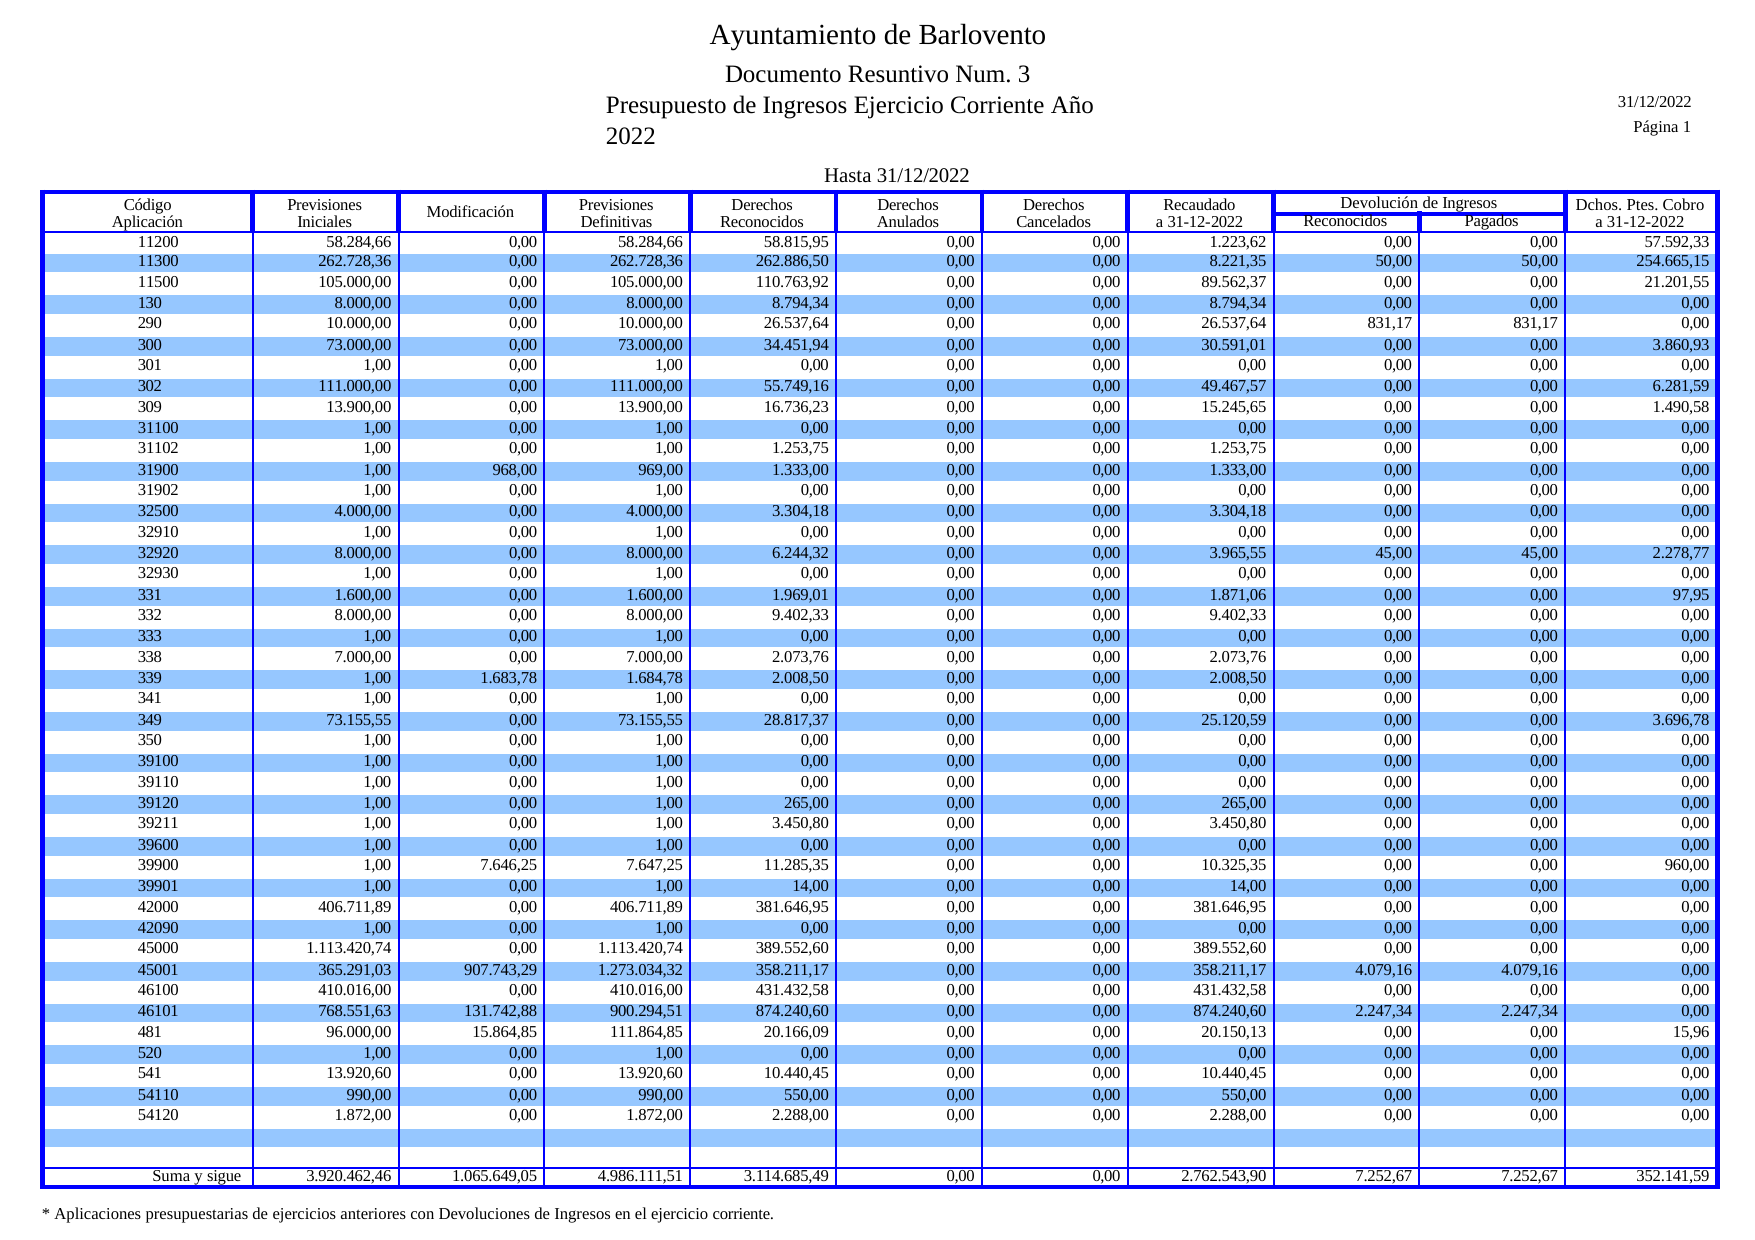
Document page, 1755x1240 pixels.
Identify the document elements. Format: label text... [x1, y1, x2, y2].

table_cell 0,00 [691, 356, 835, 378]
table_cell 7.252,67 [1275, 1169, 1418, 1184]
table_cell 1,00 [545, 772, 689, 795]
table_cell 990,00 [545, 1087, 689, 1106]
table_cell 0,00 [400, 879, 543, 897]
table_cell 0,00 [1129, 356, 1273, 378]
table_cell 73.000,00 [254, 337, 398, 356]
table_cell 358.211,17 [1129, 962, 1273, 981]
table_cell 0,00 [837, 587, 981, 606]
table_cell 0,00 [837, 420, 981, 439]
table_cell 0,00 [1275, 462, 1418, 481]
table_cell 0,00 [1566, 897, 1715, 920]
table_cell 301 [45, 356, 252, 378]
table_cell 0,00 [400, 772, 543, 795]
table_cell 0,00 [691, 420, 835, 439]
table_cell 105.000,00 [545, 272, 689, 295]
table_cell 39211 [45, 814, 252, 837]
table_cell 0,00 [1420, 856, 1564, 878]
table_cell 111.000,00 [545, 379, 689, 397]
table_cell 0,00 [1275, 897, 1418, 920]
table_cell 89.562,37 [1129, 272, 1273, 295]
table_cell 2.247,34 [1420, 1004, 1564, 1022]
table_cell 1,00 [254, 837, 398, 856]
table_cell 0,00 [400, 337, 543, 356]
table_cell 1,00 [545, 814, 689, 837]
table_cell 358.211,17 [691, 962, 835, 981]
table_cell 300 [45, 337, 252, 356]
table_cell 0,00 [837, 606, 981, 628]
table_cell 0,00 [691, 689, 835, 712]
table_cell 3.114.685,49 [691, 1169, 835, 1184]
table_cell 55.749,16 [691, 379, 835, 397]
table_cell 254.665,15 [1566, 254, 1715, 272]
table_cell 0,00 [983, 712, 1127, 731]
table_cell 4.000,00 [545, 504, 689, 522]
table_cell 0,00 [983, 962, 1127, 981]
table_cell 0,00 [1420, 1022, 1564, 1045]
table_cell 39100 [45, 754, 252, 772]
table_cell 1.490,58 [1566, 397, 1715, 420]
table_cell 0,00 [1420, 647, 1564, 670]
table_cell 131.742,88 [400, 1004, 543, 1022]
table_cell 1,00 [254, 795, 398, 814]
table_cell 0,00 [400, 939, 543, 962]
table_cell 20.150,13 [1129, 1022, 1273, 1045]
table_cell 0,00 [837, 295, 981, 314]
table_cell 0,00 [837, 1087, 981, 1106]
table_cell 0,00 [983, 439, 1127, 462]
table_cell 1,00 [545, 879, 689, 897]
table_cell 0,00 [1566, 462, 1715, 481]
table_cell 0,00 [1566, 670, 1715, 689]
table_cell 0,00 [983, 647, 1127, 670]
table_cell 0,00 [837, 981, 981, 1003]
table_cell 0,00 [1420, 1087, 1564, 1106]
table_cell [1275, 1129, 1418, 1147]
table_cell 0,00 [983, 272, 1127, 295]
table_cell 0,00 [1566, 837, 1715, 856]
table_cell 14,00 [691, 879, 835, 897]
table_cell 0,00 [1420, 670, 1564, 689]
table_cell 0,00 [983, 420, 1127, 439]
table_cell 1.872,00 [254, 1106, 398, 1128]
table_cell 1.683,78 [400, 670, 543, 689]
table_cell 13.900,00 [545, 397, 689, 420]
table_cell 0,00 [1275, 397, 1418, 420]
table_cell 0,00 [1275, 504, 1418, 522]
table_cell 1,00 [545, 356, 689, 378]
table_cell 7.252,67 [1420, 1169, 1564, 1184]
table_cell 9.402,33 [691, 606, 835, 628]
table_cell 0,00 [1566, 1045, 1715, 1064]
table_cell 0,00 [837, 522, 981, 545]
table_cell 0,00 [1275, 337, 1418, 356]
table_cell 16.736,23 [691, 397, 835, 420]
table_header Derechos Cancelados [984, 194, 1125, 231]
table_cell 45,00 [1420, 545, 1564, 564]
table_cell 1.065.649,05 [400, 1169, 543, 1184]
table_cell 0,00 [837, 272, 981, 295]
table_cell 0,00 [400, 647, 543, 670]
table_cell 1,00 [254, 420, 398, 439]
table_cell 0,00 [1420, 795, 1564, 814]
table_cell 3.920.462,46 [254, 1169, 398, 1184]
table_cell 30.591,01 [1129, 337, 1273, 356]
table_cell 39110 [45, 772, 252, 795]
table_cell 0,00 [1275, 1087, 1418, 1106]
table_cell 550,00 [691, 1087, 835, 1106]
table_cell 0,00 [1420, 233, 1564, 253]
table_cell 0,00 [1566, 1087, 1715, 1106]
table_cell 42090 [45, 920, 252, 939]
table_cell 0,00 [400, 814, 543, 837]
table_cell 0,00 [1275, 439, 1418, 462]
table_cell 0,00 [837, 754, 981, 772]
table_cell [1129, 1129, 1273, 1147]
table_cell 8.000,00 [254, 545, 398, 564]
table_cell 31102 [45, 439, 252, 462]
table_cell 262.886,50 [691, 254, 835, 272]
table_cell 0,00 [1275, 772, 1418, 795]
table_cell 0,00 [983, 356, 1127, 378]
table_cell 2.247,34 [1275, 1004, 1418, 1022]
table_cell [1420, 1147, 1564, 1167]
table_header Código Aplicación [45, 194, 250, 231]
table_cell 3.450,80 [691, 814, 835, 837]
table_cell 350 [45, 731, 252, 753]
table_cell 1.969,01 [691, 587, 835, 606]
table_cell 58.815,95 [691, 233, 835, 253]
table_cell 58.284,66 [254, 233, 398, 253]
table_cell 290 [45, 314, 252, 337]
table_cell 21.201,55 [1566, 272, 1715, 295]
table_cell 111.864,85 [545, 1022, 689, 1045]
table_cell 0,00 [983, 670, 1127, 689]
table_cell 0,00 [1129, 1045, 1273, 1064]
table_cell 111.000,00 [254, 379, 398, 397]
table_cell 73.155,55 [545, 712, 689, 731]
table_cell [400, 1147, 543, 1167]
table_cell 0,00 [1420, 587, 1564, 606]
table_cell 3.860,93 [1566, 337, 1715, 356]
table_cell 0,00 [400, 1106, 543, 1128]
table_cell [45, 1129, 252, 1147]
table_cell 0,00 [983, 337, 1127, 356]
table_cell 1,00 [254, 731, 398, 753]
table_cell 0,00 [983, 772, 1127, 795]
table_cell 0,00 [837, 647, 981, 670]
table_cell 831,17 [1275, 314, 1418, 337]
table_cell 0,00 [1566, 772, 1715, 795]
table_cell 0,00 [1275, 420, 1418, 439]
table_cell 1.684,78 [545, 670, 689, 689]
table_cell 0,00 [691, 837, 835, 856]
table_cell [1275, 1147, 1418, 1167]
table_header Recaudado a 31-12-2022 [1130, 194, 1271, 231]
table_cell 0,00 [1566, 356, 1715, 378]
table_cell 0,00 [983, 731, 1127, 753]
table_cell 0,00 [400, 712, 543, 731]
table_cell 0,00 [400, 504, 543, 522]
table_cell 0,00 [1566, 879, 1715, 897]
table_cell 0,00 [983, 1064, 1127, 1087]
table_cell 0,00 [1566, 939, 1715, 962]
table_cell 1,00 [545, 754, 689, 772]
table_cell 0,00 [1129, 522, 1273, 545]
table_cell 1.113.420,74 [254, 939, 398, 962]
table_cell 49.467,57 [1129, 379, 1273, 397]
table_cell 0,00 [837, 1064, 981, 1087]
table_cell 550,00 [1129, 1087, 1273, 1106]
table_cell 0,00 [837, 545, 981, 564]
table_cell 32910 [45, 522, 252, 545]
table_cell 15.864,85 [400, 1022, 543, 1045]
table_cell 11.285,35 [691, 856, 835, 878]
table_cell 1,00 [254, 689, 398, 712]
table_cell 0,00 [1420, 897, 1564, 920]
table_cell 20.166,09 [691, 1022, 835, 1045]
table_cell [254, 1147, 398, 1167]
table_cell 1.871,06 [1129, 587, 1273, 606]
table_cell 0,00 [1275, 564, 1418, 587]
table_cell 10.440,45 [1129, 1064, 1273, 1087]
table_cell 0,00 [1420, 1106, 1564, 1128]
table_cell 11300 [45, 254, 252, 272]
table_cell 130 [45, 295, 252, 314]
table_cell 0,00 [837, 856, 981, 878]
table_cell [837, 1129, 981, 1147]
table_cell 0,00 [837, 379, 981, 397]
table_cell 907.743,29 [400, 962, 543, 981]
table_cell 1,00 [254, 754, 398, 772]
table_cell 0,00 [1566, 1004, 1715, 1022]
table_cell 0,00 [1420, 731, 1564, 753]
table_header Devolución de Ingresos [1276, 194, 1563, 211]
table_cell 339 [45, 670, 252, 689]
table_cell 2.288,00 [1129, 1106, 1273, 1128]
table_cell 4.000,00 [254, 504, 398, 522]
table_cell 0,00 [837, 254, 981, 272]
table_cell 1,00 [254, 920, 398, 939]
table_cell 8.221,35 [1129, 254, 1273, 272]
table_cell 333 [45, 629, 252, 647]
table_cell 39900 [45, 856, 252, 878]
table_cell 0,00 [837, 920, 981, 939]
table_cell 96.000,00 [254, 1022, 398, 1045]
table_cell 0,00 [1275, 1022, 1418, 1045]
table_cell 0,00 [1566, 504, 1715, 522]
table_cell 1,00 [545, 795, 689, 814]
table_cell 0,00 [1420, 504, 1564, 522]
table_cell 0,00 [837, 939, 981, 962]
table_cell 11500 [45, 272, 252, 295]
table_cell 14,00 [1129, 879, 1273, 897]
table_cell 13.900,00 [254, 397, 398, 420]
table_cell [1420, 1129, 1564, 1147]
table_cell 4.986.111,51 [545, 1169, 689, 1184]
table_cell 0,00 [1566, 814, 1715, 837]
table_cell 960,00 [1566, 856, 1715, 878]
table_cell 406.711,89 [254, 897, 398, 920]
table_cell 0,00 [1566, 981, 1715, 1003]
table_cell 0,00 [400, 587, 543, 606]
table_cell 4.079,16 [1275, 962, 1418, 981]
table_cell 0,00 [691, 1045, 835, 1064]
table_cell 8.000,00 [545, 606, 689, 628]
table_cell 0,00 [983, 981, 1127, 1003]
table_cell 1,00 [254, 856, 398, 878]
table_cell 0,00 [837, 504, 981, 522]
table_cell 1,00 [254, 814, 398, 837]
table_cell 0,00 [837, 564, 981, 587]
table_cell 0,00 [400, 606, 543, 628]
table_cell 352.141,59 [1566, 1169, 1715, 1184]
table_cell 15,96 [1566, 1022, 1715, 1045]
table_cell 0,00 [400, 1064, 543, 1087]
table_cell 1.600,00 [545, 587, 689, 606]
table_cell 3.450,80 [1129, 814, 1273, 837]
table_cell 0,00 [400, 897, 543, 920]
table_cell 0,00 [1275, 295, 1418, 314]
table_cell 1.273.034,32 [545, 962, 689, 981]
table_cell 0,00 [1275, 670, 1418, 689]
table_cell 0,00 [837, 731, 981, 753]
table_cell 389.552,60 [691, 939, 835, 962]
table_cell 381.646,95 [1129, 897, 1273, 920]
table_cell 0,00 [983, 379, 1127, 397]
table_cell 0,00 [983, 689, 1127, 712]
table_cell 1,00 [254, 670, 398, 689]
table_cell 0,00 [837, 439, 981, 462]
table_cell 13.920,60 [254, 1064, 398, 1087]
table_cell 0,00 [1129, 629, 1273, 647]
table_cell 1,00 [254, 564, 398, 587]
table_cell 0,00 [1566, 647, 1715, 670]
table_cell 46100 [45, 981, 252, 1003]
table_cell 0,00 [1275, 712, 1418, 731]
table_cell 0,00 [400, 754, 543, 772]
table_cell 0,00 [1566, 962, 1715, 981]
table_cell 0,00 [400, 439, 543, 462]
table_cell 2.073,76 [1129, 647, 1273, 670]
table_cell 8.000,00 [254, 295, 398, 314]
table_cell 0,00 [1275, 1045, 1418, 1064]
table_cell 45001 [45, 962, 252, 981]
table_cell 0,00 [837, 962, 981, 981]
table_cell 54120 [45, 1106, 252, 1128]
table_cell 0,00 [837, 814, 981, 837]
table_cell 73.155,55 [254, 712, 398, 731]
table_cell 990,00 [254, 1087, 398, 1106]
table_cell 1,00 [545, 629, 689, 647]
table_cell 520 [45, 1045, 252, 1064]
table_header Previsiones Definitivas [547, 194, 688, 231]
table_cell 0,00 [837, 897, 981, 920]
table_cell 0,00 [1420, 564, 1564, 587]
table_cell 26.537,64 [1129, 314, 1273, 337]
table_cell 0,00 [983, 481, 1127, 503]
table_cell 0,00 [1129, 731, 1273, 753]
table_cell 0,00 [983, 879, 1127, 897]
table_cell [254, 1129, 398, 1147]
table_cell 0,00 [400, 1045, 543, 1064]
table_cell 0,00 [837, 772, 981, 795]
table_cell 54110 [45, 1087, 252, 1106]
table_cell 0,00 [691, 731, 835, 753]
table_cell 0,00 [1275, 522, 1418, 545]
table_cell 0,00 [400, 1087, 543, 1106]
table_cell 0,00 [1129, 481, 1273, 503]
table_cell 381.646,95 [691, 897, 835, 920]
table_cell 0,00 [983, 587, 1127, 606]
table_cell 0,00 [400, 837, 543, 856]
table_cell 32500 [45, 504, 252, 522]
table_cell 7.646,25 [400, 856, 543, 878]
table_cell 0,00 [1275, 731, 1418, 753]
table_cell 1.872,00 [545, 1106, 689, 1128]
table_cell 1.113.420,74 [545, 939, 689, 962]
table_cell 0,00 [400, 356, 543, 378]
table_cell 7.000,00 [254, 647, 398, 670]
table_cell 42000 [45, 897, 252, 920]
table_cell 1.600,00 [254, 587, 398, 606]
table_cell 431.432,58 [691, 981, 835, 1003]
table_cell 97,95 [1566, 587, 1715, 606]
table_cell 0,00 [837, 1169, 981, 1184]
table_cell 0,00 [1275, 629, 1418, 647]
table_cell 0,00 [983, 462, 1127, 481]
table_cell 768.551,63 [254, 1004, 398, 1022]
table_cell 0,00 [983, 564, 1127, 587]
table_cell 0,00 [1420, 981, 1564, 1003]
table_cell 0,00 [1275, 837, 1418, 856]
table_cell 0,00 [1566, 481, 1715, 503]
table_cell 3.304,18 [691, 504, 835, 522]
table_cell 541 [45, 1064, 252, 1087]
table_cell 0,00 [1275, 481, 1418, 503]
table_cell 2.288,00 [691, 1106, 835, 1128]
table_cell 1,00 [254, 1045, 398, 1064]
table_cell 1,00 [545, 439, 689, 462]
table_cell 0,00 [837, 670, 981, 689]
table_cell 968,00 [400, 462, 543, 481]
table_cell [691, 1129, 835, 1147]
table_cell 0,00 [400, 254, 543, 272]
table_cell 0,00 [1420, 629, 1564, 647]
table_cell 10.325,35 [1129, 856, 1273, 878]
table_cell 34.451,94 [691, 337, 835, 356]
table_cell 0,00 [1275, 795, 1418, 814]
table_cell 1,00 [254, 879, 398, 897]
table_cell 0,00 [691, 754, 835, 772]
table_header Modificación [401, 194, 542, 231]
table_cell 0,00 [983, 1004, 1127, 1022]
table_header Dchos. Ptes. Cobro a 31-12-2022 [1568, 194, 1715, 231]
table_cell 0,00 [400, 295, 543, 314]
table_cell 1,00 [545, 481, 689, 503]
table_cell 0,00 [1420, 772, 1564, 795]
table_cell 0,00 [983, 1087, 1127, 1106]
table_cell 50,00 [1420, 254, 1564, 272]
table_cell 50,00 [1275, 254, 1418, 272]
table_cell 39901 [45, 879, 252, 897]
table_cell 0,00 [1275, 587, 1418, 606]
table_cell [983, 1129, 1127, 1147]
table_cell 1,00 [254, 629, 398, 647]
table_cell 0,00 [837, 879, 981, 897]
table_cell 0,00 [1566, 564, 1715, 587]
table_cell 0,00 [983, 254, 1127, 272]
table_cell 1,00 [545, 837, 689, 856]
table_cell 0,00 [837, 1004, 981, 1022]
table_cell 0,00 [400, 629, 543, 647]
table_cell 39120 [45, 795, 252, 814]
table_cell 331 [45, 587, 252, 606]
table_cell 969,00 [545, 462, 689, 481]
table_cell 2.762.543,90 [1129, 1169, 1273, 1184]
table_header Previsiones Iniciales [255, 194, 396, 231]
table_cell 0,00 [1420, 397, 1564, 420]
table_cell 2.073,76 [691, 647, 835, 670]
table_cell 0,00 [837, 712, 981, 731]
table_cell Pagados [1422, 216, 1563, 231]
table_cell 0,00 [1275, 1106, 1418, 1128]
table_cell 874.240,60 [691, 1004, 835, 1022]
table_cell 0,00 [1275, 233, 1418, 253]
table_cell 0,00 [1129, 564, 1273, 587]
table_cell 0,00 [1420, 439, 1564, 462]
table_cell 6.244,32 [691, 545, 835, 564]
table_cell [545, 1129, 689, 1147]
table_cell 0,00 [1566, 689, 1715, 712]
table_header Derechos Anulados [838, 194, 980, 231]
table_cell 0,00 [1420, 689, 1564, 712]
table_cell 0,00 [400, 379, 543, 397]
table_cell 0,00 [837, 795, 981, 814]
table_cell 410.016,00 [545, 981, 689, 1003]
table_cell 1,00 [545, 522, 689, 545]
table_cell 0,00 [983, 856, 1127, 878]
table_cell 0,00 [1420, 272, 1564, 295]
table_cell 1.253,75 [1129, 439, 1273, 462]
table_cell 0,00 [400, 314, 543, 337]
table_cell 0,00 [400, 564, 543, 587]
table_cell 25.120,59 [1129, 712, 1273, 731]
table_cell 302 [45, 379, 252, 397]
table_cell 0,00 [1275, 606, 1418, 628]
table_cell 73.000,00 [545, 337, 689, 356]
table_cell 0,00 [1420, 295, 1564, 314]
table_cell 0,00 [1129, 920, 1273, 939]
table_cell 265,00 [691, 795, 835, 814]
table_cell 0,00 [400, 481, 543, 503]
table_cell 0,00 [1275, 647, 1418, 670]
table_cell 0,00 [691, 481, 835, 503]
table_cell 0,00 [837, 233, 981, 253]
table_cell 110.763,92 [691, 272, 835, 295]
table_cell 0,00 [1566, 420, 1715, 439]
table_cell 0,00 [1275, 356, 1418, 378]
table_cell 0,00 [1275, 1064, 1418, 1087]
table_cell 9.402,33 [1129, 606, 1273, 628]
table_cell 0,00 [983, 1106, 1127, 1128]
table_cell 4.079,16 [1420, 962, 1564, 981]
table_cell [1129, 1147, 1273, 1167]
table_cell 0,00 [1420, 754, 1564, 772]
table_cell 0,00 [400, 920, 543, 939]
table_cell 32920 [45, 545, 252, 564]
table_cell 0,00 [400, 397, 543, 420]
table_cell 0,00 [1420, 1045, 1564, 1064]
table_cell 0,00 [1420, 939, 1564, 962]
table_cell 1,00 [545, 564, 689, 587]
table_cell 13.920,60 [545, 1064, 689, 1087]
table_cell 0,00 [400, 233, 543, 253]
table_cell 1,00 [254, 462, 398, 481]
table_cell 0,00 [1420, 814, 1564, 837]
table_cell 0,00 [1566, 795, 1715, 814]
table_cell 1.333,00 [1129, 462, 1273, 481]
table_cell 0,00 [983, 504, 1127, 522]
table_cell 0,00 [1420, 920, 1564, 939]
table_cell 3.304,18 [1129, 504, 1273, 522]
table_cell 6.281,59 [1566, 379, 1715, 397]
table_cell 0,00 [1129, 837, 1273, 856]
table_cell [983, 1147, 1127, 1167]
table_cell 338 [45, 647, 252, 670]
table_cell 15.245,65 [1129, 397, 1273, 420]
table_cell [691, 1147, 835, 1167]
table_cell 1.253,75 [691, 439, 835, 462]
table_cell 0,00 [691, 772, 835, 795]
table_cell 0,00 [1566, 522, 1715, 545]
table_cell 900.294,51 [545, 1004, 689, 1022]
table_cell 3.965,55 [1129, 545, 1273, 564]
table_cell 0,00 [837, 1106, 981, 1128]
table_cell 32930 [45, 564, 252, 587]
table_cell 481 [45, 1022, 252, 1045]
table_cell 2.008,50 [691, 670, 835, 689]
table_cell 1,00 [254, 439, 398, 462]
table_cell 0,00 [983, 233, 1127, 253]
table_cell 58.284,66 [545, 233, 689, 253]
table_cell 0,00 [1566, 439, 1715, 462]
table_cell 0,00 [1275, 814, 1418, 837]
table_cell 0,00 [1566, 314, 1715, 337]
table_cell 0,00 [1129, 754, 1273, 772]
table_cell 0,00 [837, 629, 981, 647]
table_cell 265,00 [1129, 795, 1273, 814]
table_cell 2.008,50 [1129, 670, 1273, 689]
table_cell [545, 1147, 689, 1167]
table_cell 39600 [45, 837, 252, 856]
table_cell 31100 [45, 420, 252, 439]
table_cell 0,00 [1566, 1106, 1715, 1128]
table_cell 1,00 [545, 1045, 689, 1064]
table_cell 0,00 [1566, 1064, 1715, 1087]
table_cell 3.696,78 [1566, 712, 1715, 731]
table_cell 831,17 [1420, 314, 1564, 337]
table_cell 0,00 [1275, 939, 1418, 962]
table_cell 45,00 [1275, 545, 1418, 564]
table_cell 0,00 [1566, 920, 1715, 939]
table_cell 406.711,89 [545, 897, 689, 920]
table_cell 0,00 [983, 606, 1127, 628]
table_cell 0,00 [837, 356, 981, 378]
table_cell 10.440,45 [691, 1064, 835, 1087]
table_cell 0,00 [983, 522, 1127, 545]
table_cell 0,00 [1275, 689, 1418, 712]
table_cell 2.278,77 [1566, 545, 1715, 564]
table_cell 0,00 [837, 481, 981, 503]
table_cell 10.000,00 [254, 314, 398, 337]
table_cell 0,00 [837, 1022, 981, 1045]
table_cell 31902 [45, 481, 252, 503]
table_cell 8.794,34 [691, 295, 835, 314]
table_cell [400, 1129, 543, 1147]
table_cell 0,00 [837, 837, 981, 856]
table_cell 1,00 [254, 522, 398, 545]
table_cell 262.728,36 [545, 254, 689, 272]
table_cell 1,00 [254, 481, 398, 503]
table_cell 0,00 [1420, 379, 1564, 397]
table_cell 0,00 [983, 295, 1127, 314]
table_cell 0,00 [983, 814, 1127, 837]
table_cell 45000 [45, 939, 252, 962]
table_cell 1,00 [545, 731, 689, 753]
table_cell 0,00 [691, 920, 835, 939]
table_cell 0,00 [1420, 606, 1564, 628]
table_cell 0,00 [1420, 420, 1564, 439]
table_cell 0,00 [400, 981, 543, 1003]
table_cell 410.016,00 [254, 981, 398, 1003]
table_cell 105.000,00 [254, 272, 398, 295]
table_cell 0,00 [837, 689, 981, 712]
table_cell 0,00 [1275, 856, 1418, 878]
table_cell 262.728,36 [254, 254, 398, 272]
table_cell 1.333,00 [691, 462, 835, 481]
table_cell 1,00 [545, 689, 689, 712]
table_cell 0,00 [1420, 462, 1564, 481]
table_cell 0,00 [1420, 481, 1564, 503]
table_cell Suma y sigue [45, 1169, 252, 1184]
table_cell 1,00 [254, 356, 398, 378]
table_cell 0,00 [400, 522, 543, 545]
table_cell 0,00 [983, 897, 1127, 920]
table_cell 389.552,60 [1129, 939, 1273, 962]
table_cell 0,00 [983, 939, 1127, 962]
table_cell 1,00 [545, 920, 689, 939]
table_cell 0,00 [837, 462, 981, 481]
table_cell 0,00 [1566, 629, 1715, 647]
table_cell 0,00 [983, 314, 1127, 337]
table_cell [1566, 1129, 1715, 1147]
table_cell 10.000,00 [545, 314, 689, 337]
table_cell 0,00 [983, 545, 1127, 564]
table_cell 0,00 [691, 564, 835, 587]
table_cell 874.240,60 [1129, 1004, 1273, 1022]
table_cell 0,00 [1275, 754, 1418, 772]
table_cell 0,00 [1420, 522, 1564, 545]
table_cell 349 [45, 712, 252, 731]
table_cell 0,00 [837, 314, 981, 337]
table_cell 341 [45, 689, 252, 712]
table_cell 0,00 [1275, 879, 1418, 897]
table_cell 1,00 [254, 772, 398, 795]
table_cell 28.817,37 [691, 712, 835, 731]
table_cell 0,00 [1129, 420, 1273, 439]
table_cell 0,00 [1275, 981, 1418, 1003]
table_cell 0,00 [400, 420, 543, 439]
table_cell 0,00 [400, 795, 543, 814]
table_cell 0,00 [983, 629, 1127, 647]
table_cell 11200 [45, 233, 252, 253]
table_cell 1,00 [545, 420, 689, 439]
table_cell 8.000,00 [545, 295, 689, 314]
table_cell 0,00 [983, 1169, 1127, 1184]
table_cell 0,00 [1566, 731, 1715, 753]
table_cell Reconocidos [1276, 216, 1417, 231]
table_cell 0,00 [1275, 272, 1418, 295]
table_cell 0,00 [983, 397, 1127, 420]
table_cell 431.432,58 [1129, 981, 1273, 1003]
table_cell 0,00 [837, 1045, 981, 1064]
table_cell 8.000,00 [545, 545, 689, 564]
table_cell 365.291,03 [254, 962, 398, 981]
table_cell 0,00 [983, 837, 1127, 856]
table_cell 0,00 [1566, 754, 1715, 772]
table_cell 0,00 [837, 337, 981, 356]
table_cell 0,00 [1420, 337, 1564, 356]
table_cell [45, 1147, 252, 1167]
table_cell 26.537,64 [691, 314, 835, 337]
table_cell 0,00 [1566, 295, 1715, 314]
table_cell 0,00 [983, 1022, 1127, 1045]
table_cell 0,00 [1566, 606, 1715, 628]
table_cell 0,00 [1420, 879, 1564, 897]
table_cell 0,00 [1420, 837, 1564, 856]
table_cell 0,00 [837, 397, 981, 420]
table_cell 8.000,00 [254, 606, 398, 628]
table_cell 8.794,34 [1129, 295, 1273, 314]
table_cell 0,00 [400, 545, 543, 564]
table_cell 0,00 [1420, 1064, 1564, 1087]
table_cell 0,00 [691, 522, 835, 545]
table_cell 7.000,00 [545, 647, 689, 670]
table_cell 0,00 [400, 272, 543, 295]
table_cell 0,00 [1420, 712, 1564, 731]
table_cell 0,00 [983, 920, 1127, 939]
table_cell 332 [45, 606, 252, 628]
table_cell 57.592,33 [1566, 233, 1715, 253]
table_cell 31900 [45, 462, 252, 481]
table_cell 0,00 [400, 731, 543, 753]
table_cell 0,00 [983, 754, 1127, 772]
table_cell [837, 1147, 981, 1167]
table_cell 0,00 [691, 629, 835, 647]
table_cell 0,00 [1275, 379, 1418, 397]
table_cell 0,00 [983, 795, 1127, 814]
table_cell 0,00 [1420, 356, 1564, 378]
table_header Derechos Reconocidos [693, 194, 834, 231]
table_cell 46101 [45, 1004, 252, 1022]
table_cell 309 [45, 397, 252, 420]
table_cell 0,00 [1129, 772, 1273, 795]
table_cell 0,00 [1129, 689, 1273, 712]
table_cell 0,00 [1275, 920, 1418, 939]
table_cell 1.223,62 [1129, 233, 1273, 253]
table_cell 0,00 [400, 689, 543, 712]
table_cell [1566, 1147, 1715, 1167]
table_cell 7.647,25 [545, 856, 689, 878]
